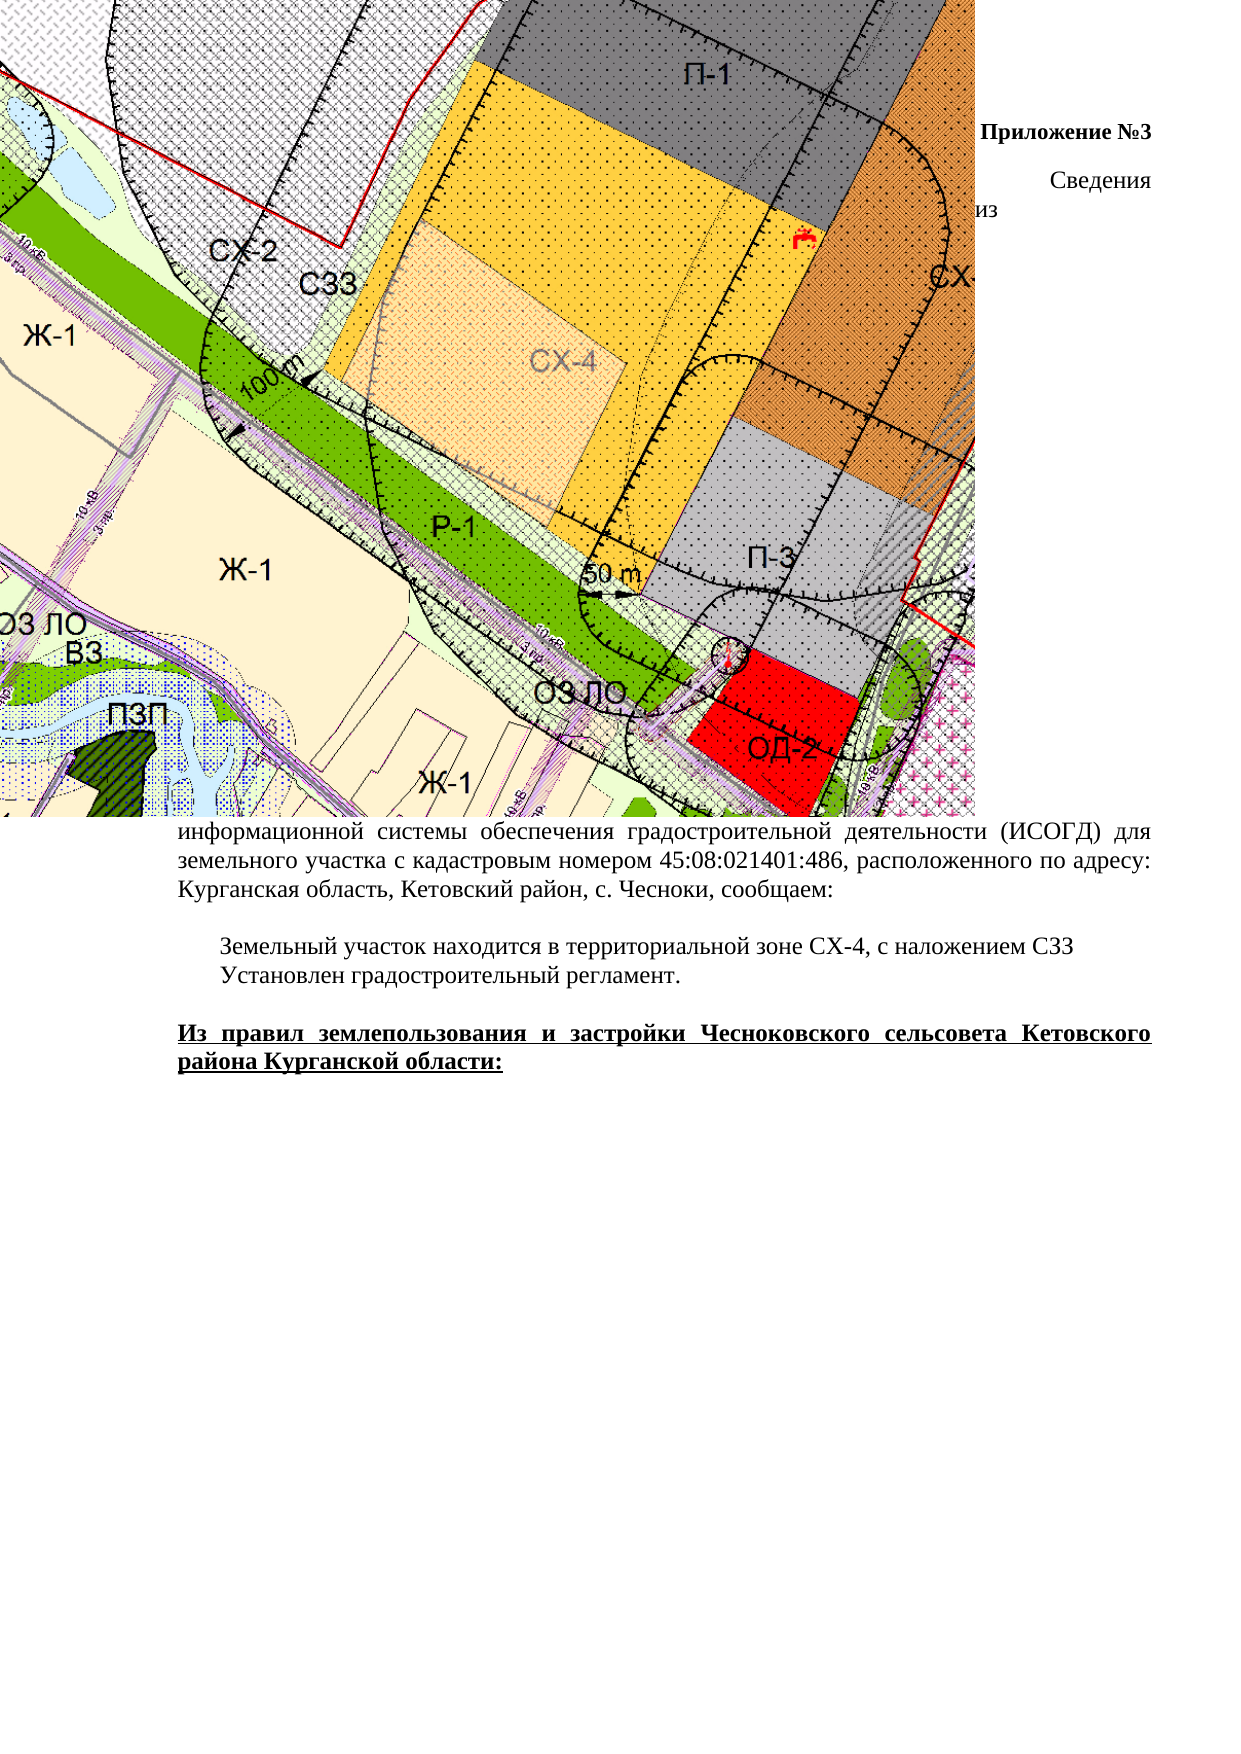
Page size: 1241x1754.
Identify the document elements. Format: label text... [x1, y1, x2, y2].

text Земельный участок находится в территориальной зоне СХ-4, с наложением СЗЗ [219, 931, 1152, 960]
picture [0, 0, 975, 817]
text района Курганской области: [177, 1044, 1152, 1075]
text Приложение №3 [975, 118, 1152, 144]
text Из правил землепользования и застройки Чесноковского сельсовета Кетовского [177, 1018, 1152, 1043]
text Сведения из информационной системы обеспечения градостроительной деятельности (ИСОГД) для земельного участка с кадастровым номером 45:08:021401:486, расположенного по адресу: Курганская область, Кетовский район, с. Чесноки, сообщаем: [177, 165, 1152, 903]
text Установлен градостроительный регламент. [177, 960, 1152, 989]
